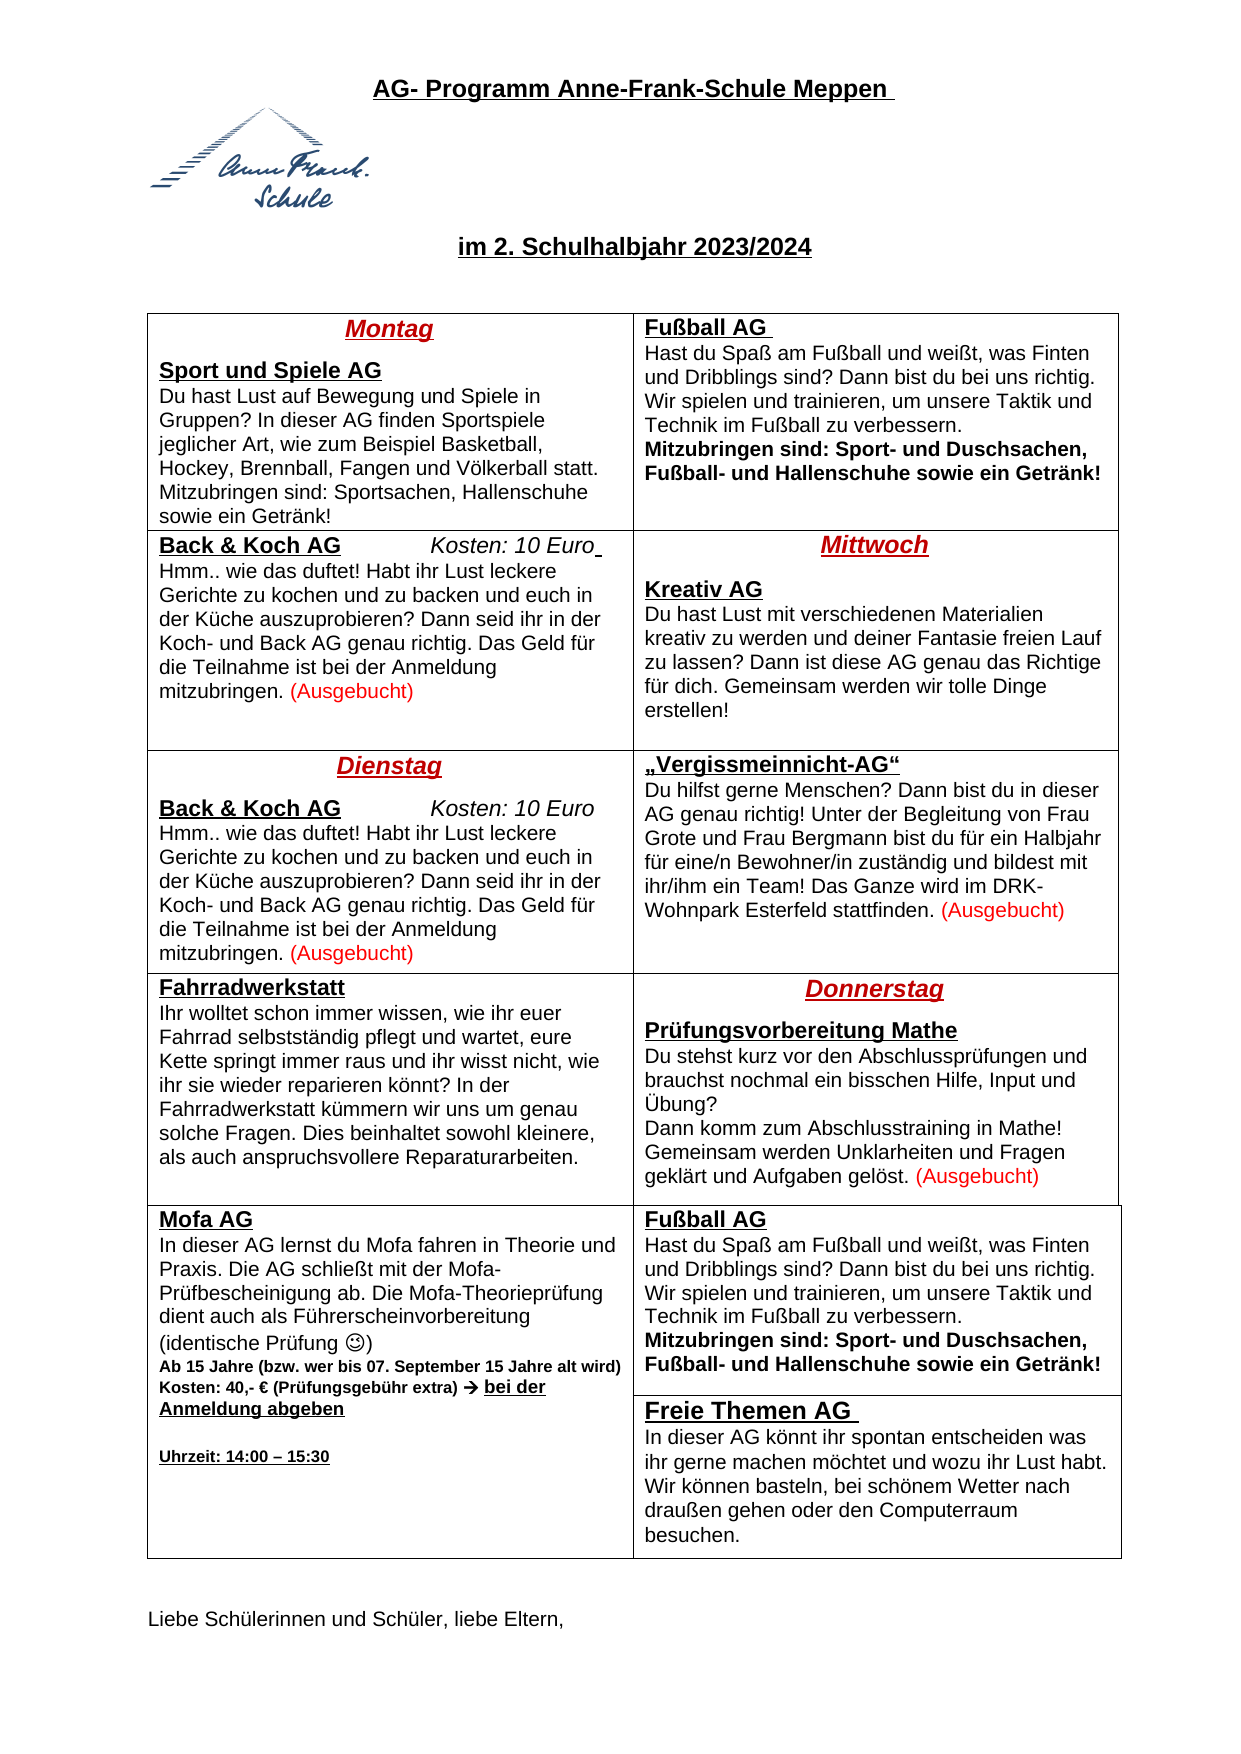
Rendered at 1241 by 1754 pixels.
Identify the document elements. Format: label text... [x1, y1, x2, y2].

table_cell Donnerstag Prüfungsvorbereitung Mathe Du stehst kurz vor den Abschlussprüfungen und brauchst nochmal ein bisschen Hilfe, Input und Übung? Dann komm zum Abschlusstraining in Mathe! Gemeinsam werden Unklarheiten und Fragen geklärt und Aufgaben gelöst. (Ausgebucht) [634, 974, 1118, 1205]
text Liebe Schülerinnen und Schüler, liebe Eltern, [148, 1607, 1122, 1631]
table_cell Dienstag Back & Koch AG Kosten: 10 Euro Hmm.. wie das duftet! Habt ihr Lust leckere Gerichte zu kochen und zu backen und euch in der Küche auszuprobieren? Dann seid ihr in der Koch- und Back AG genau richtig. Das Geld für die Teilnahme ist bei der Anmeldung mitzubringen. (Ausgebucht) [148, 751, 633, 973]
table_cell Mittwoch Kreativ AG Du hast Lust mit verschiedenen Materialien kreativ zu werden und deiner Fantasie freien Lauf zu lassen? Dann ist diese AG genau das Richtige für dich. Gemeinsam werden wir tolle Dinge erstellen! [634, 531, 1118, 750]
table_cell Fahrradwerkstatt Ihr wolltet schon immer wissen, wie ihr euer Fahrrad selbstständig pflegt und wartet, eure Kette springt immer raus und ihr wisst nicht, wie ihr sie wieder reparieren könnt? In der Fahrradwerkstatt kümmern wir uns um genau solche Fragen. Dies beinhaltet sowohl kleinere, als auch anspruchsvollere Reparaturarbeiten. [148, 974, 633, 1205]
table_cell Back & Koch AG Kosten: 10 Euro Hmm.. wie das duftet! Habt ihr Lust leckere Gerichte zu kochen und zu backen und euch in der Küche auszuprobieren? Dann seid ihr in der Koch- und Back AG genau richtig. Das Geld für die Teilnahme ist bei der Anmeldung mitzubringen. (Ausgebucht) [148, 531, 633, 750]
table_cell Freie Themen AG In dieser AG könnt ihr spontan entscheiden was ihr gerne machen möchtet und wozu ihr Lust habt. Wir können basteln, bei schönem Wetter nach draußen gehen oder den Computerraum besuchen. [634, 1396, 1121, 1558]
table_cell Mofa AG In dieser AG lernst du Mofa fahren in Theorie und Praxis. Die AG schließt mit der Mofa-Prüfbescheinigung ab. Die Mofa-Theorieprüfung dient auch als Führerscheinvorbereitung (identische Prüfung 😉) Ab 15 Jahre (bzw. wer bis 07. September 15 Jahre alt wird) Kosten: 40,- € (Prüfungsgebühr extra)  bei der Anmeldung abgeben Uhrzeit: 14:00 – 15:30 [148, 1206, 633, 1558]
table_cell Fußball AG Hast du Spaß am Fußball und weißt, was Finten und Dribblings sind? Dann bist du bei uns richtig. Wir spielen und trainieren, um unsere Taktik und Technik im Fußball zu verbessern. Mitzubringen sind: Sport- und Duschsachen, Fußball- und Hallenschuhe sowie ein Getränk! [634, 1206, 1121, 1395]
table_cell „Vergissmeinnicht-AG“ Du hilfst gerne Menschen? Dann bist du in dieser AG genau richtig! Unter der Begleitung von Frau Grote und Frau Bergmann bist du für ein Halbjahr für eine/n Bewohner/in zuständig und bildest mit ihr/ihm ein Team! Das Ganze wird im DRK-Wohnpark Esterfeld stattfinden. (Ausgebucht) [634, 751, 1118, 973]
table_header Fußball AG Hast du Spaß am Fußball und weißt, was Finten und Dribblings sind? Dann bist du bei uns richtig. Wir spielen und trainieren, um unsere Taktik und Technik im Fußball zu verbessern. Mitzubringen sind: Sport- und Duschsachen, Fußball- und Hallenschuhe sowie ein Getränk! [634, 314, 1118, 529]
table_header Montag Sport und Spiele AG Du hast Lust auf Bewegung und Spiele in Gruppen? In dieser AG finden Sportspiele jeglicher Art, wie zum Beispiel Basketball, Hockey, Brennball, Fangen und Völkerball statt. Mitzubringen sind: Sportsachen, Hallenschuhe sowie ein Getränk! [148, 314, 633, 529]
